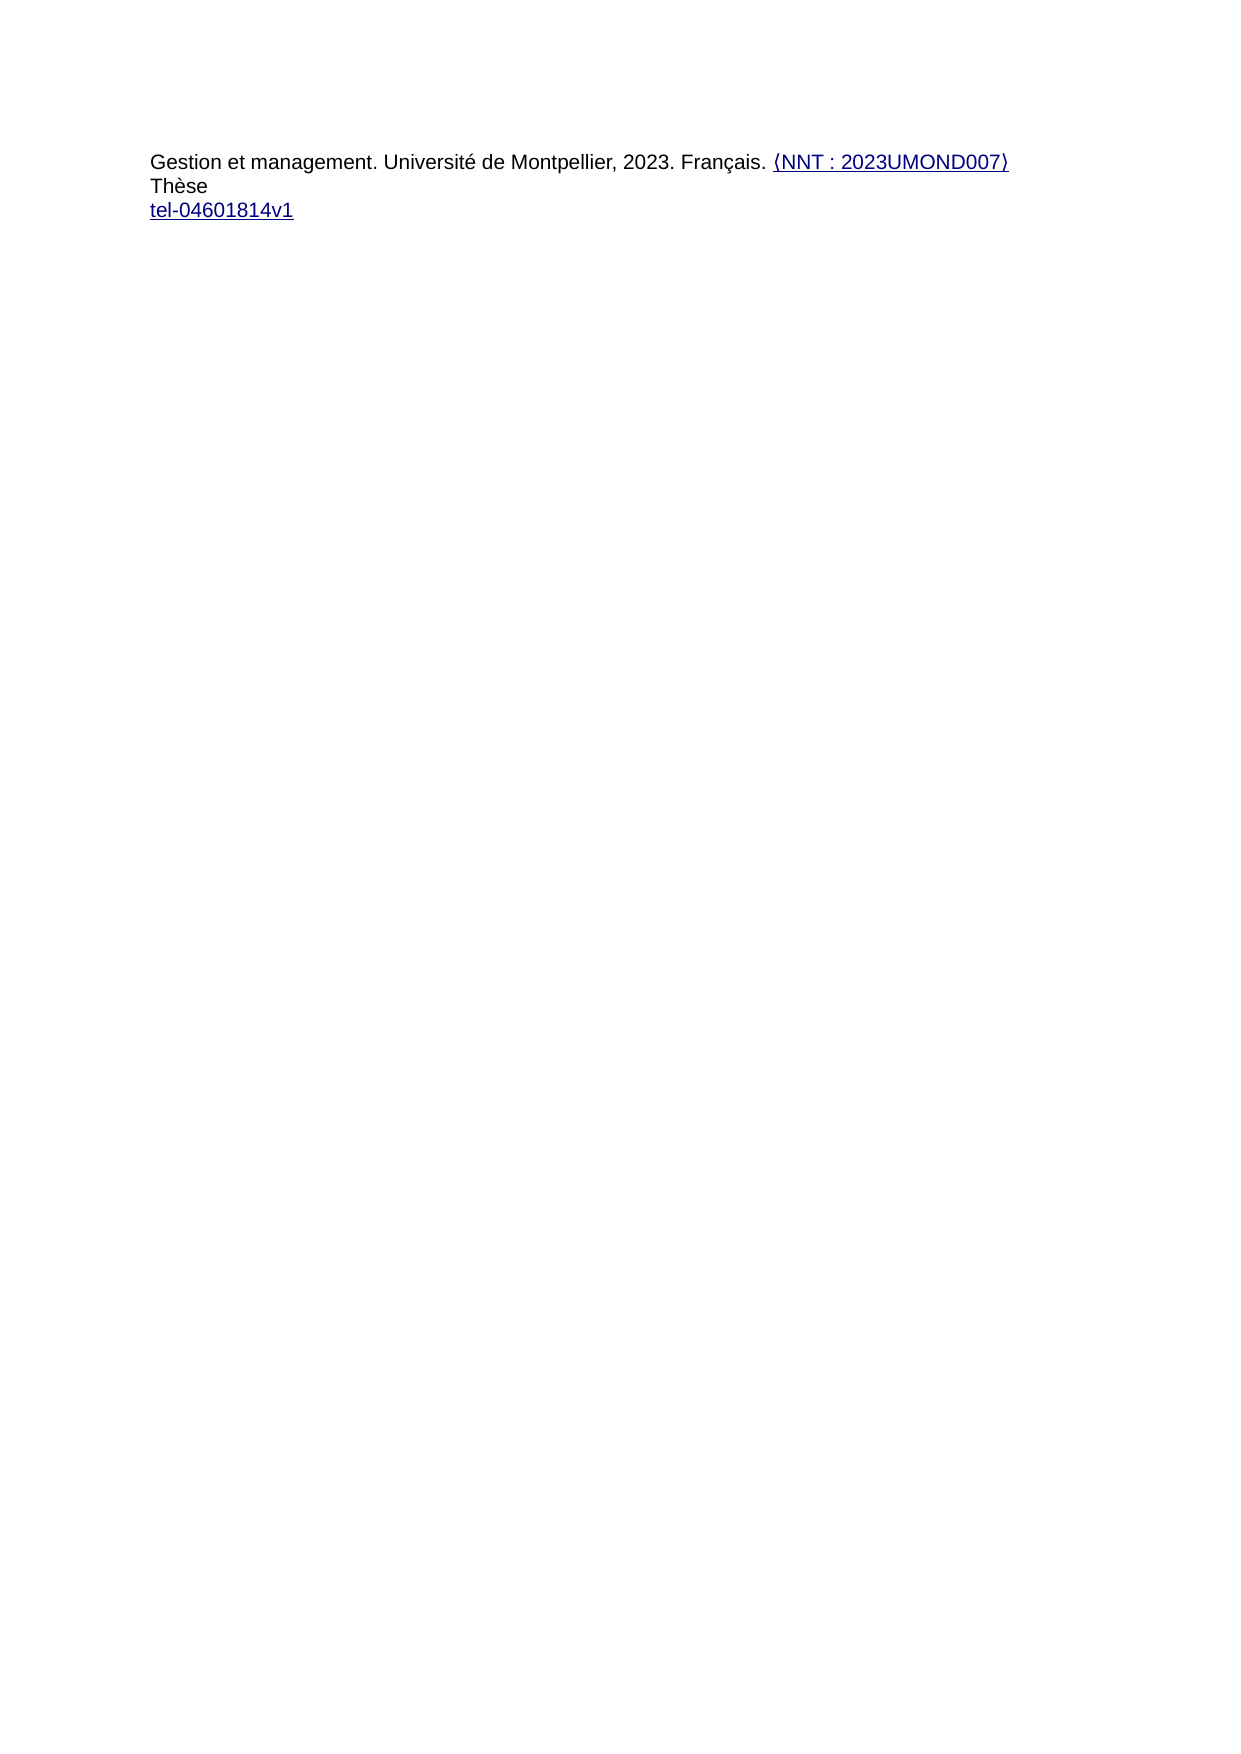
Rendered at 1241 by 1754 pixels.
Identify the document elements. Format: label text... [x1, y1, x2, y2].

table_header Gestion et management. Université de Montpellier, 2023. Français. ⟨NNT : 2023UMOND007⟩ Thèse tel-04601814v1 [150, 150, 1090, 222]
